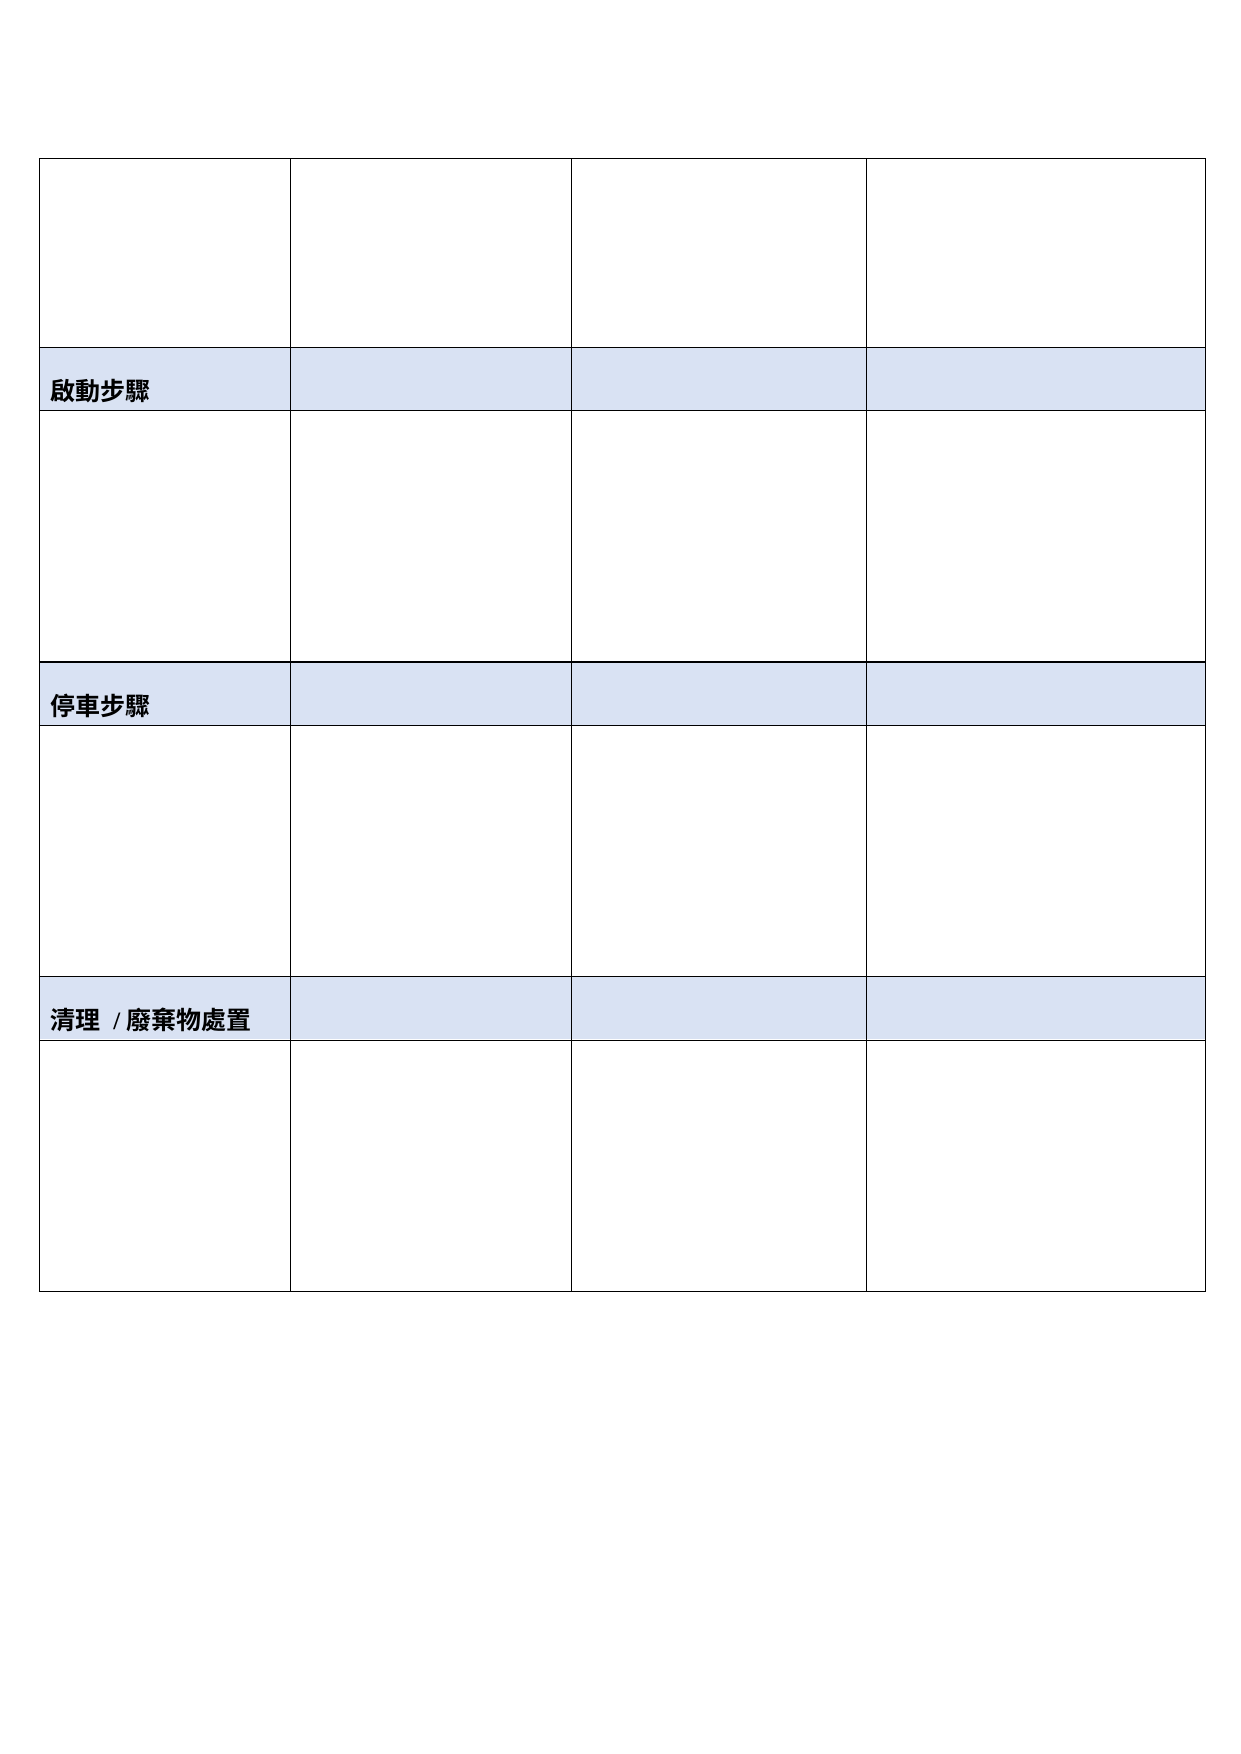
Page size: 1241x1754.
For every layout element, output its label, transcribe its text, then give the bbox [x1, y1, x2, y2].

table_cell [291, 1041, 571, 1291]
table_cell [40, 1041, 290, 1291]
table_cell [291, 411, 571, 661]
table_cell [291, 159, 571, 347]
table_cell [867, 663, 1205, 725]
table_cell [40, 726, 290, 976]
table_cell [291, 348, 571, 410]
table_cell [572, 159, 866, 347]
table_cell [291, 977, 571, 1039]
table_cell [867, 1041, 1205, 1291]
table_cell [867, 411, 1205, 661]
table_cell [572, 1041, 866, 1291]
table_cell [867, 726, 1205, 976]
table_cell [572, 411, 866, 661]
table_cell [291, 663, 571, 725]
table_cell [291, 726, 571, 976]
table_cell [40, 411, 290, 661]
table_cell [867, 977, 1205, 1039]
table_cell [572, 663, 866, 725]
table_cell [867, 348, 1205, 410]
table_cell [572, 977, 866, 1039]
table_cell 清理 / 廢棄物處置 [40, 977, 290, 1039]
table_cell 啟動步驟 [40, 348, 290, 410]
table_cell [867, 159, 1205, 347]
table_cell [40, 159, 290, 347]
table_cell 停車步驟 [40, 663, 290, 725]
table_cell [572, 726, 866, 976]
table_cell [572, 348, 866, 410]
